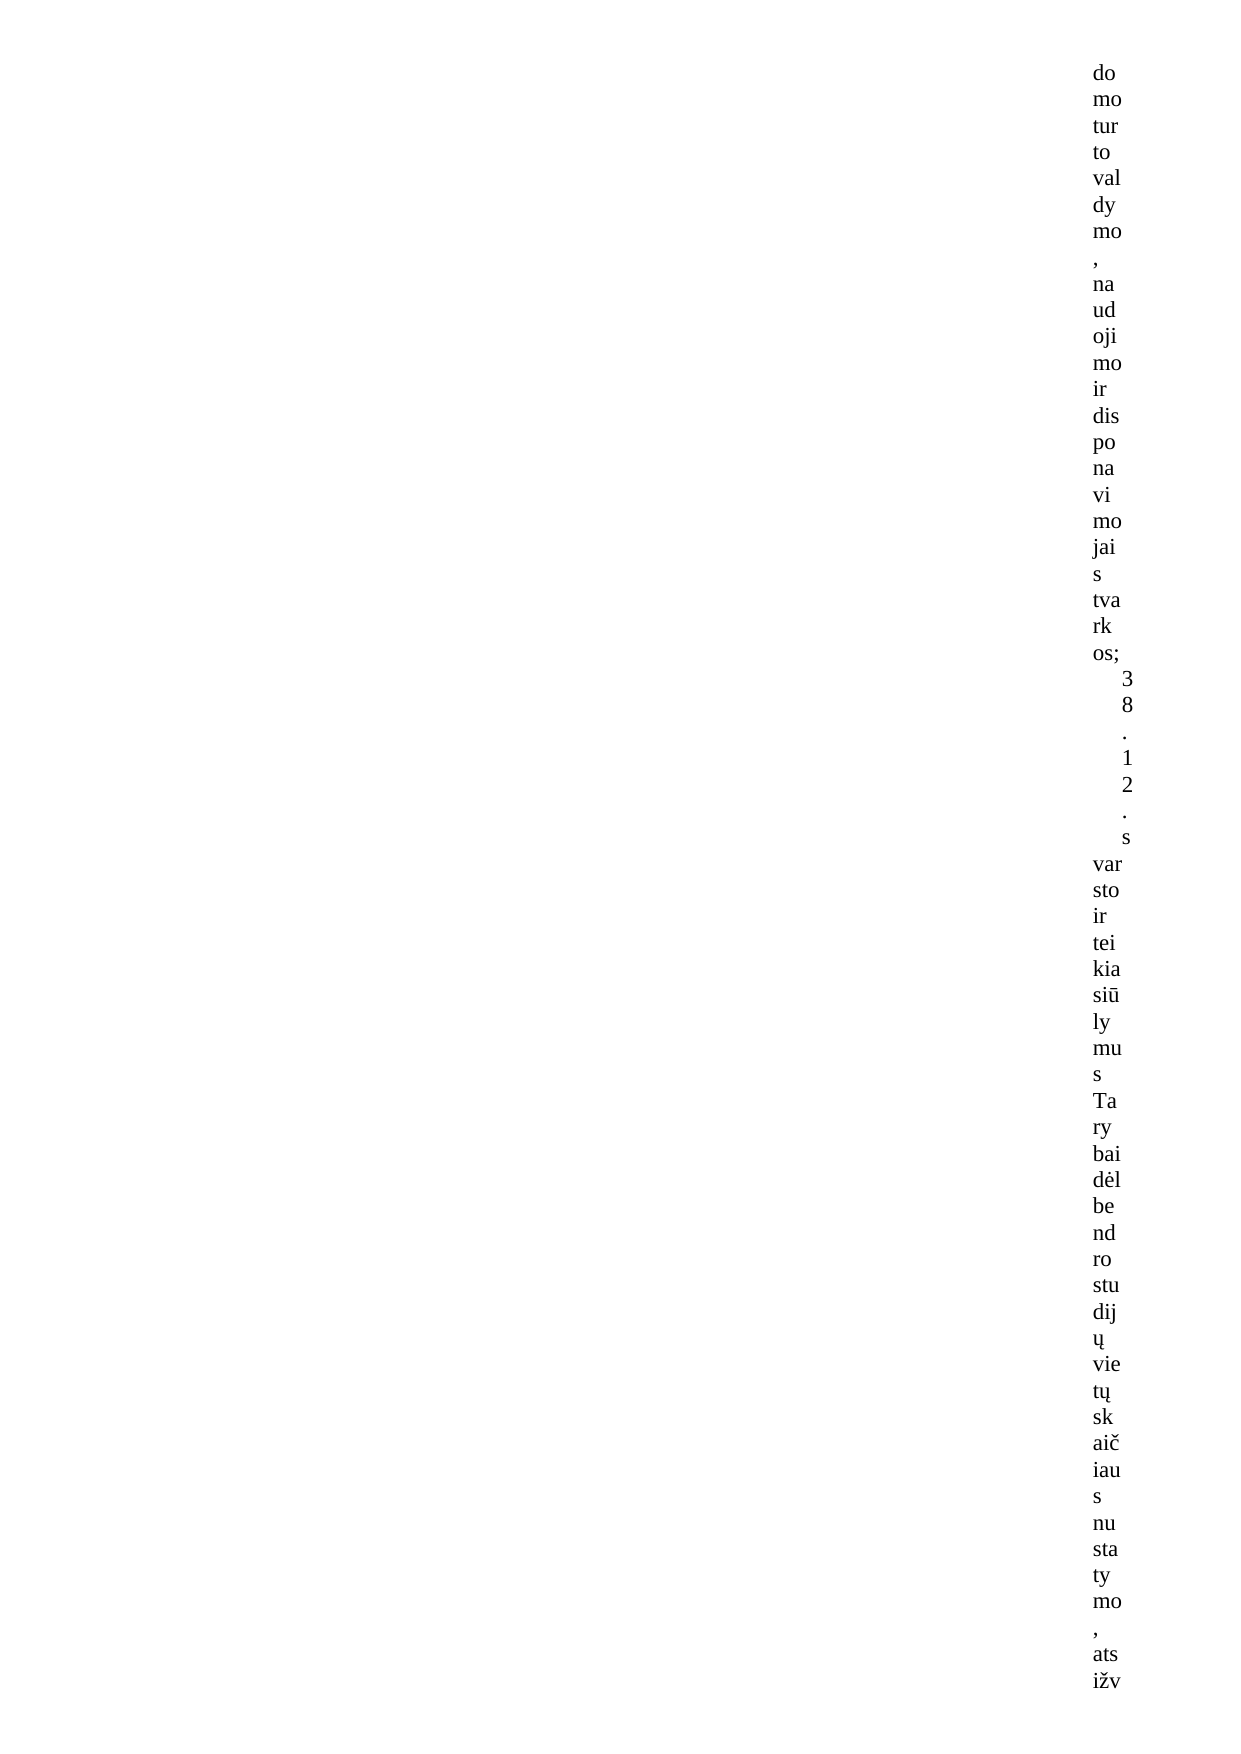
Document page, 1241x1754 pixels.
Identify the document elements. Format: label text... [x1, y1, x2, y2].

list svarsto ir teikia siūlymus Tarybai dėl bendro studijų vietų skaičiaus nustatymo, atsižvelgiant į galimybes užtikrinti studijų ir mokslo, meno veiklos kokybę; [1093, 665, 1122, 1693]
list svarsto ir teikia siūlymus Tarybai dėl Kolegijos lėšų (taip pat lėšų, skirtų administracijos ir kitų darbuotojų darbo užmokesčiui) ir nuosavybės teise valdomo turto valdymo, naudojimo ir disponavimo jais tvarkos; [1093, 59, 1122, 665]
